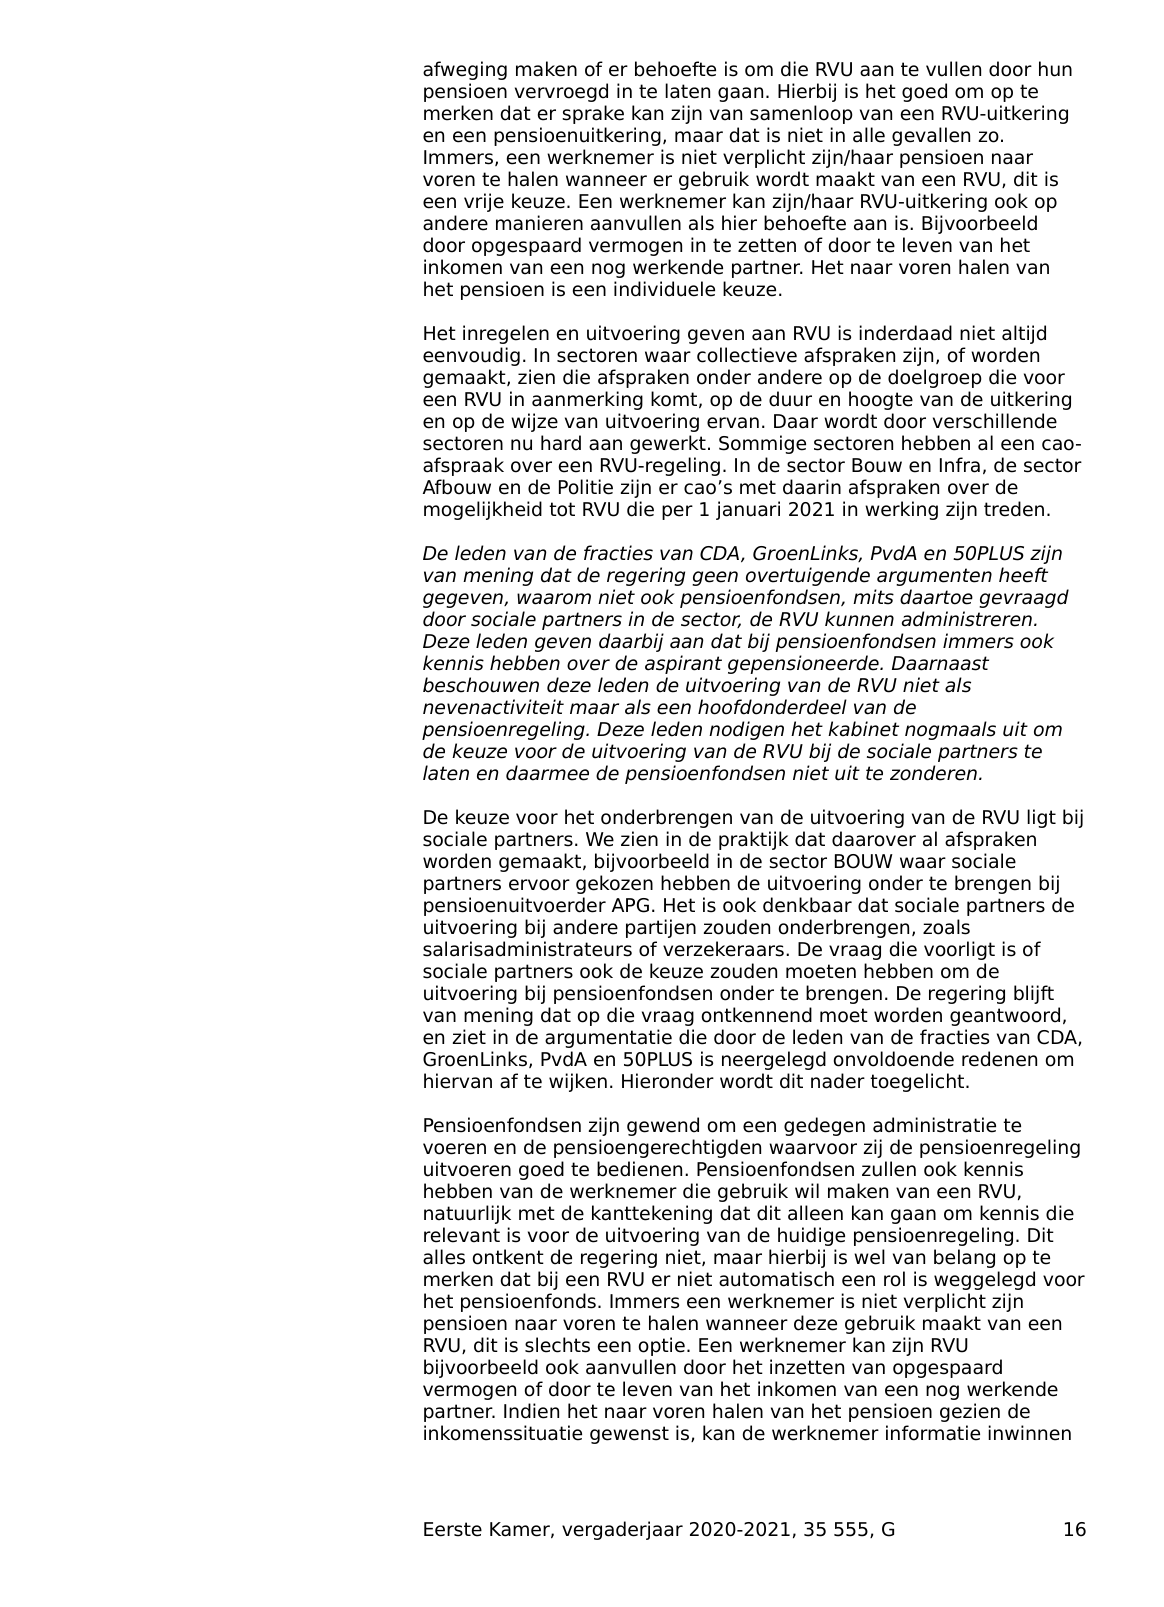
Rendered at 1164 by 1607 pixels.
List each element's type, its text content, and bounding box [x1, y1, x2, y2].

text De leden van de fracties van CDA, GroenLinks, PvdA en 50PLUS zijn van mening dat de regering geen overtuigende argumenten heeft gegeven, waarom niet ook pensioenfondsen, mits daartoe gevraagd door sociale partners in de sector, de RVU kunnen administreren. Deze leden geven daarbij aan dat bij pensioenfondsen immers ook kennis hebben over de aspirant gepensioneerde. Daarnaast beschouwen deze leden de uitvoering van de RVU niet als nevenactiviteit maar als een hoofdonderdeel van de pensioenregeling. Deze leden nodigen het kabinet nogmaals uit om de keuze voor de uitvoering van de RVU bij de sociale partners te laten en daarmee de pensioenfondsen niet uit te zonderen. [422, 543, 1087, 785]
text Pensioenfondsen zijn gewend om een gedegen administratie te voeren en de pensioengerechtigden waarvoor zij de pensioenregeling uitvoeren goed te bedienen. Pensioenfondsen zullen ook kennis hebben van de werknemer die gebruik wil maken van een RVU, natuurlijk met de kanttekening dat dit alleen kan gaan om kennis die relevant is voor de uitvoering van de huidige pensioenregeling. Dit alles ontkent de regering niet, maar hierbij is wel van belang op te merken dat bij een RVU er niet automatisch een rol is weggelegd voor het pensioenfonds. Immers een werknemer is niet verplicht zijn pensioen naar voren te halen wanneer deze gebruik maakt van een RVU, dit is slechts een optie. Een werknemer kan zijn RVU bijvoorbeeld ook aanvullen door het inzetten van opgespaard vermogen of door te leven van het inkomen van een nog werkende partner. Indien het naar voren halen van het pensioen gezien de inkomenssituatie gewenst is, kan de werknemer informatie inwinnen [422, 1115, 1087, 1444]
text De keuze voor het onderbrengen van de uitvoering van de RVU ligt bij sociale partners. We zien in de praktijk dat daarover al afspraken worden gemaakt, bijvoorbeeld in de sector BOUW waar sociale partners ervoor gekozen hebben de uitvoering onder te brengen bij pensioenuitvoerder APG. Het is ook denkbaar dat sociale partners de uitvoering bij andere partijen zouden onderbrengen, zoals salarisadministrateurs of verzekeraars. De vraag die voorligt is of sociale partners ook de keuze zouden moeten hebben om de uitvoering bij pensioenfondsen onder te brengen. De regering blijft van mening dat op die vraag ontkennend moet worden geantwoord, en ziet in de argumentatie die door de leden van de fracties van CDA, GroenLinks, PvdA en 50PLUS is neergelegd onvoldoende redenen om hiervan af te wijken. Hieronder wordt dit nader toegelicht. [422, 807, 1087, 1093]
text afweging maken of er behoefte is om die RVU aan te vullen door hun pensioen vervroegd in te laten gaan. Hierbij is het goed om op te merken dat er sprake kan zijn van samenloop van een RVU-uitkering en een pensioenuitkering, maar dat is niet in alle gevallen zo. Immers, een werknemer is niet verplicht zijn/haar pensioen naar voren te halen wanneer er gebruik wordt maakt van een RVU, dit is een vrije keuze. Een werknemer kan zijn/haar RVU-uitkering ook op andere manieren aanvullen als hier behoefte aan is. Bijvoorbeeld door opgespaard vermogen in te zetten of door te leven van het inkomen van een nog werkende partner. Het naar voren halen van het pensioen is een individuele keuze. [422, 59, 1087, 301]
text Het inregelen en uitvoering geven aan RVU is inderdaad niet altijd eenvoudig. In sectoren waar collectieve afspraken zijn, of worden gemaakt, zien die afspraken onder andere op de doelgroep die voor een RVU in aanmerking komt, op de duur en hoogte van de uitkering en op de wijze van uitvoering ervan. Daar wordt door verschillende sectoren nu hard aan gewerkt. Sommige sectoren hebben al een cao-afspraak over een RVU-regeling. In de sector Bouw en Infra, de sector Afbouw en de Politie zijn er cao’s met daarin afspraken over de mogelijkheid tot RVU die per 1 januari 2021 in werking zijn treden. [422, 323, 1087, 521]
